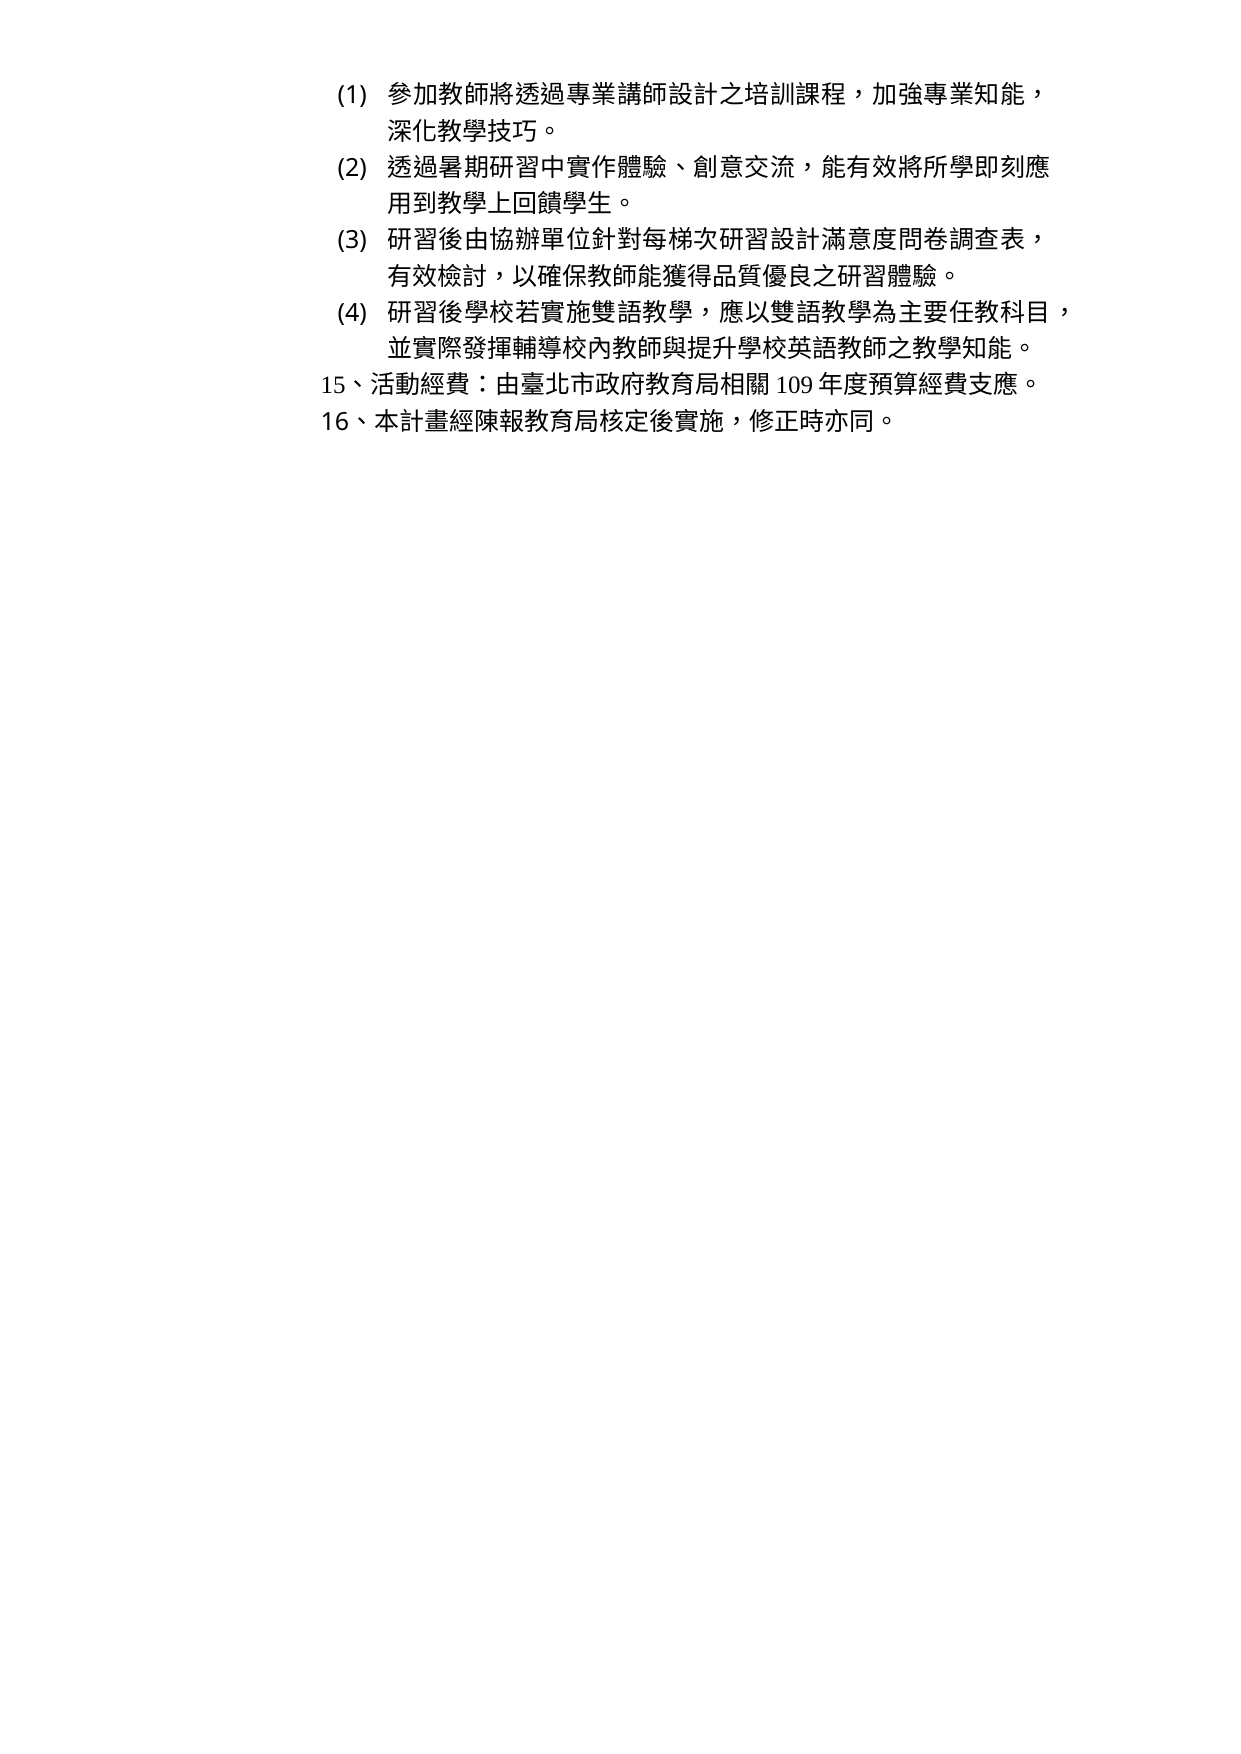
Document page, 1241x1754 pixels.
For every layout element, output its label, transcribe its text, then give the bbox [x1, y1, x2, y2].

list 研習後學校若實施雙語教學，應以雙語教學為主要任教科目，並實際發揮輔導校內教師與提升學校英語教師之教學知能。 [337, 292, 1053, 365]
list 透過暑期研習中實作體驗、創意交流，能有效將所學即刻應用到教學上回饋學生。 [337, 147, 1053, 220]
list 活動經費：由臺北市政府教育局相關109年度預算經費支應。 [320, 365, 1053, 401]
list 研習後由協辦單位針對每梯次研習設計滿意度問卷調查表，有效檢討，以確保教師能獲得品質優良之研習體驗。 [337, 220, 1053, 292]
list 本計畫經陳報教育局核定後實施，修正時亦同。 [320, 401, 1053, 437]
list 參加教師將透過專業講師設計之培訓課程，加強專業知能，深化教學技巧。 [337, 75, 1053, 147]
